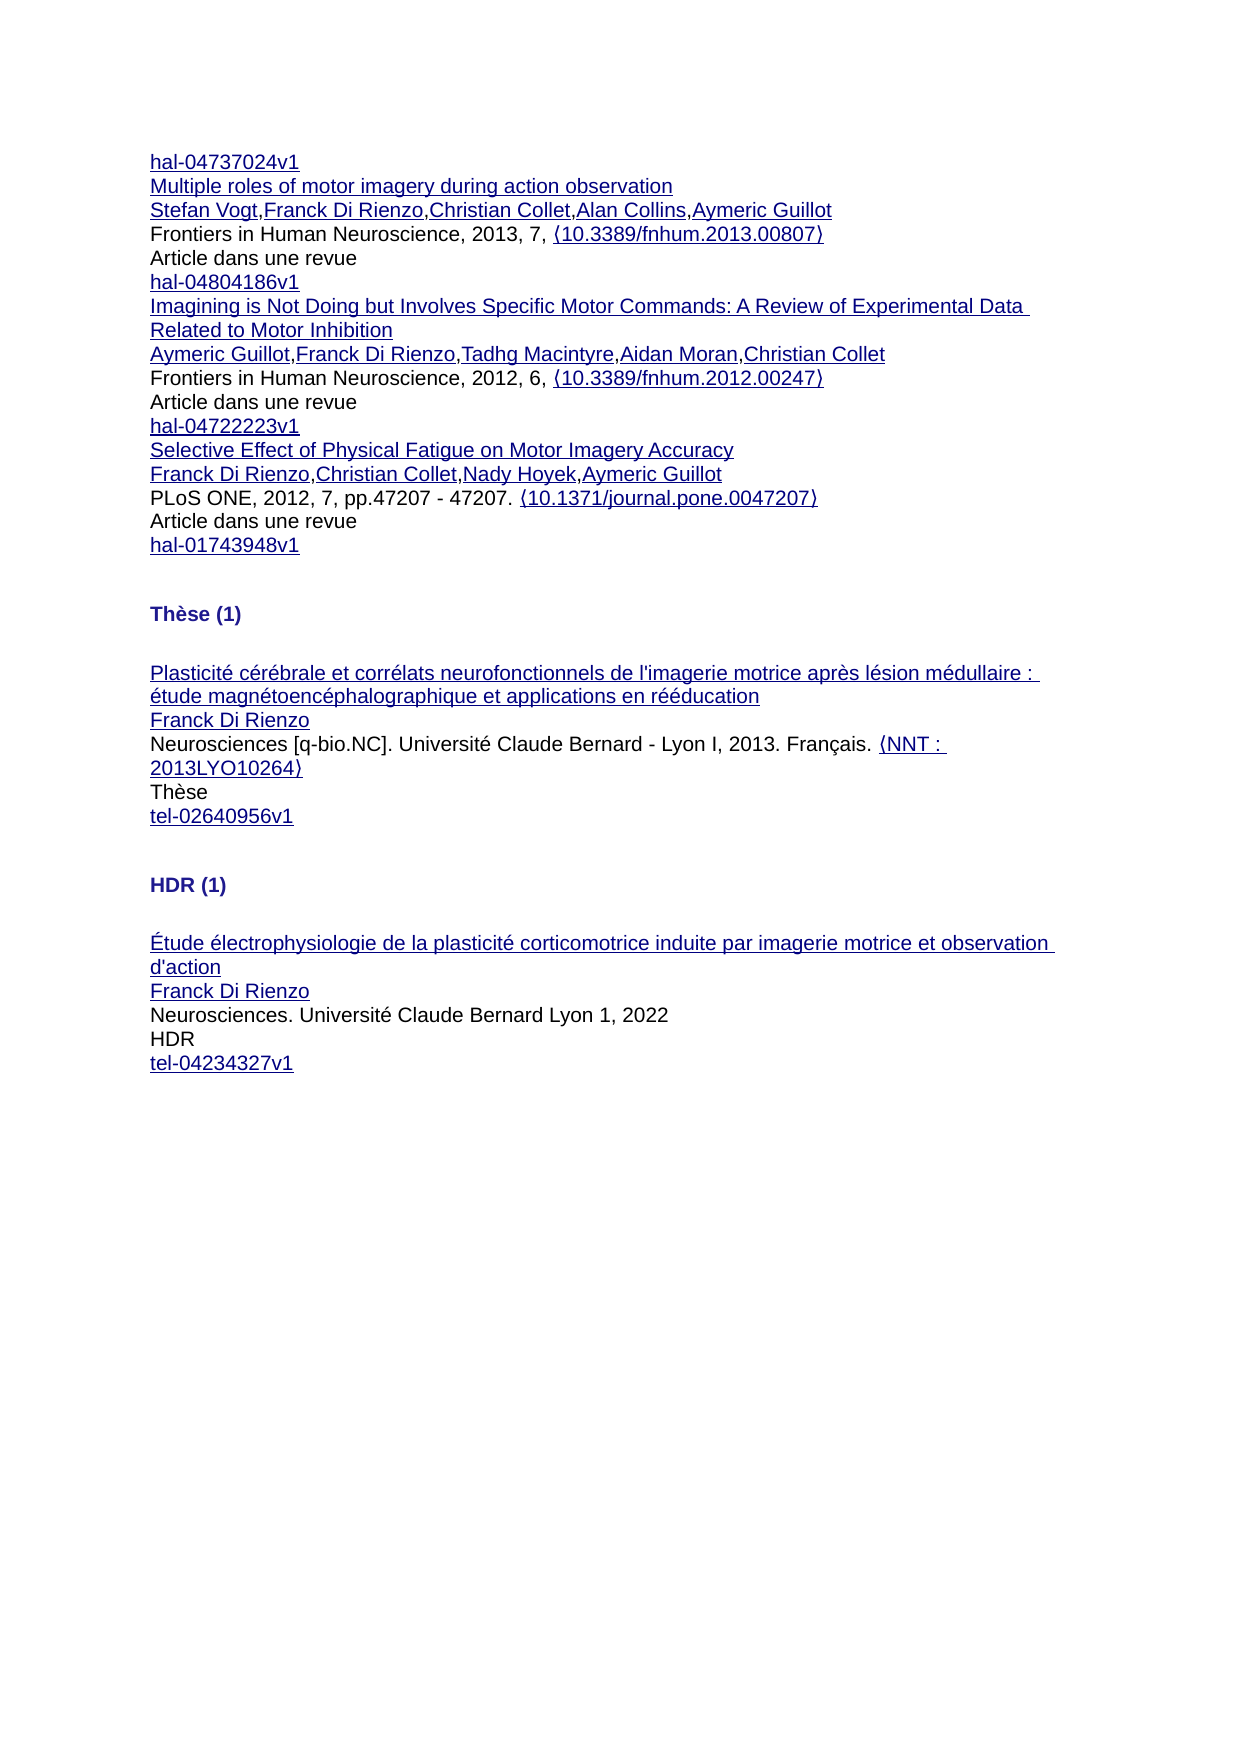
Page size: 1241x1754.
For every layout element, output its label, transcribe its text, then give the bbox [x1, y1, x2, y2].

table_cell hal-04737024v1 [150, 150, 1090, 174]
subtitle Thèse (1) [150, 602, 1090, 626]
table_header Plasticité cérébrale et corrélats neurofonctionnels de l'imagerie motrice après lésion médullaire : étude magnétoencéphalographique et applications en rééducation Franck Di Rienzo Neurosciences [q-bio.NC]. Université Claude Bernard - Lyon I, 2013. Français. ⟨NNT : 2013LYO10264⟩ Thèse tel-02640956v1 [150, 660, 1090, 828]
table_cell Imagining is Not Doing but Involves Specific Motor Commands: A Review of Experimental Data Related to Motor Inhibition Aymeric Guillot,Franck Di Rienzo,Tadhg Macintyre,Aidan Moran,Christian Collet Frontiers in Human Neuroscience, 2012, 6, ⟨10.3389/fnhum.2012.00247⟩ Article dans une revue hal-04722223v1 [150, 294, 1090, 437]
table_cell Multiple roles of motor imagery during action observation Stefan Vogt,Franck Di Rienzo,Christian Collet,Alan Collins,Aymeric Guillot Frontiers in Human Neuroscience, 2013, 7, ⟨10.3389/fnhum.2013.00807⟩ Article dans une revue hal-04804186v1 [150, 174, 1090, 294]
subtitle HDR (1) [150, 873, 1090, 897]
table_cell Selective Effect of Physical Fatigue on Motor Imagery Accuracy Franck Di Rienzo,Christian Collet,Nady Hoyek,Aymeric Guillot PLoS ONE, 2012, 7, pp.47207 - 47207. ⟨10.1371/journal.pone.0047207⟩ Article dans une revue hal-01743948v1 [150, 438, 1090, 557]
table_header Étude électrophysiologie de la plasticité corticomotrice induite par imagerie motrice et observation d'action Franck Di Rienzo Neurosciences. Université Claude Bernard Lyon 1, 2022 HDR tel-04234327v1 [150, 931, 1090, 1075]
